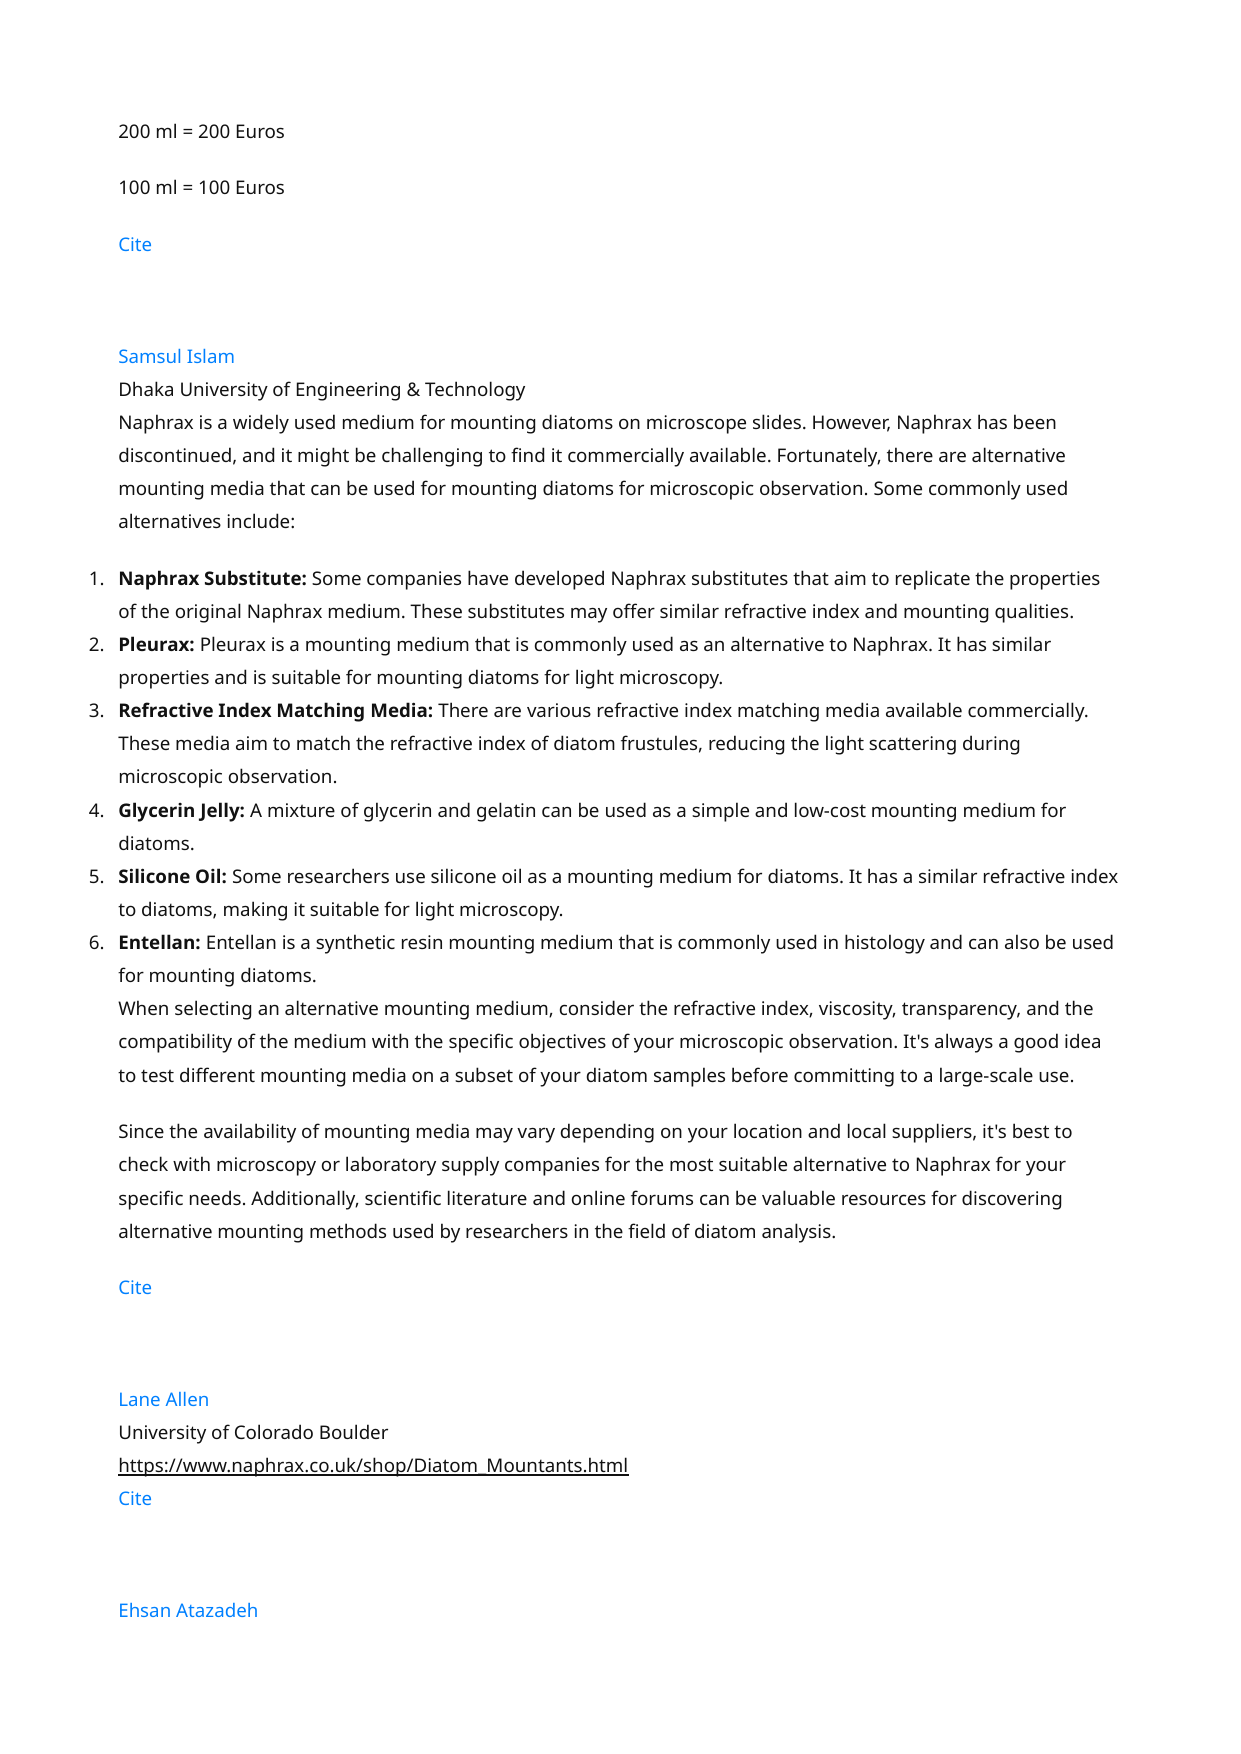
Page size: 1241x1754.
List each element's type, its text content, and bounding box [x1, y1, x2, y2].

list Pleurax: Pleurax is a mounting medium that is commonly used as an alternative to Naphrax. It has similar properties and is suitable for mounting diatoms for light microscopy. [118, 631, 1122, 690]
text 200 ml = 200 Euros [118, 118, 1122, 144]
text https://www.naphrax.co.uk/shop/Diatom_Mountants.html [118, 1452, 1122, 1478]
list Glycerin Jelly: A mixture of glycerin and gelatin can be used as a simple and low-cost mounting medium for diatoms. [118, 797, 1122, 856]
list Entellan: Entellan is a synthetic resin mounting medium that is commonly used in histology and can also be used for mounting diatoms. [118, 929, 1122, 988]
text Naphrax is a widely used medium for mounting diatoms on microscope slides. However, Naphrax has been discontinued, and it might be challenging to find it commercially available. Fortunately, there are alternative mounting media that can be used for mounting diatoms for microscopic observation. Some commonly used alternatives include: [118, 409, 1122, 534]
text Samsul Islam [118, 343, 1122, 368]
list Naphrax Substitute: Some companies have developed Naphrax substitutes that aim to replicate the properties of the original Naphrax medium. These substitutes may offer similar refractive index and mounting qualities. [118, 565, 1122, 624]
text 100 ml = 100 Euros [118, 175, 1122, 200]
text When selecting an alternative mounting medium, consider the refractive index, viscosity, transparency, and the compatibility of the medium with the specific objectives of your microscopic observation. It's always a good idea to test different mounting media on a subset of your diatom samples before committing to a large-scale use. [118, 996, 1122, 1087]
text University of Colorado Boulder [118, 1419, 1122, 1445]
list Silicone Oil: Some researchers use silicone oil as a mounting medium for diatoms. It has a similar refractive index to diatoms, making it suitable for light microscopy. [118, 863, 1122, 922]
text Since the availability of mounting media may vary depending on your location and local suppliers, it's best to check with microscopy or laboratory supply companies for the most suitable alternative to Naphrax for your specific needs. Additionally, scientific literature and online forums can be valuable resources for discovering alternative mounting methods used by researchers in the field of diatom analysis. [118, 1118, 1122, 1243]
text Cite [118, 1274, 1122, 1300]
text Cite [118, 1486, 1122, 1511]
text Ehsan Atazadeh [118, 1597, 1122, 1623]
text Lane Allen [118, 1386, 1122, 1412]
text Dhaka University of Engineering & Technology [118, 376, 1122, 402]
text Cite [118, 231, 1122, 257]
list Refractive Index Matching Media: There are various refractive index matching media available commercially. These media aim to match the refractive index of diatom frustules, reducing the light scattering during microscopic observation. [118, 698, 1122, 789]
